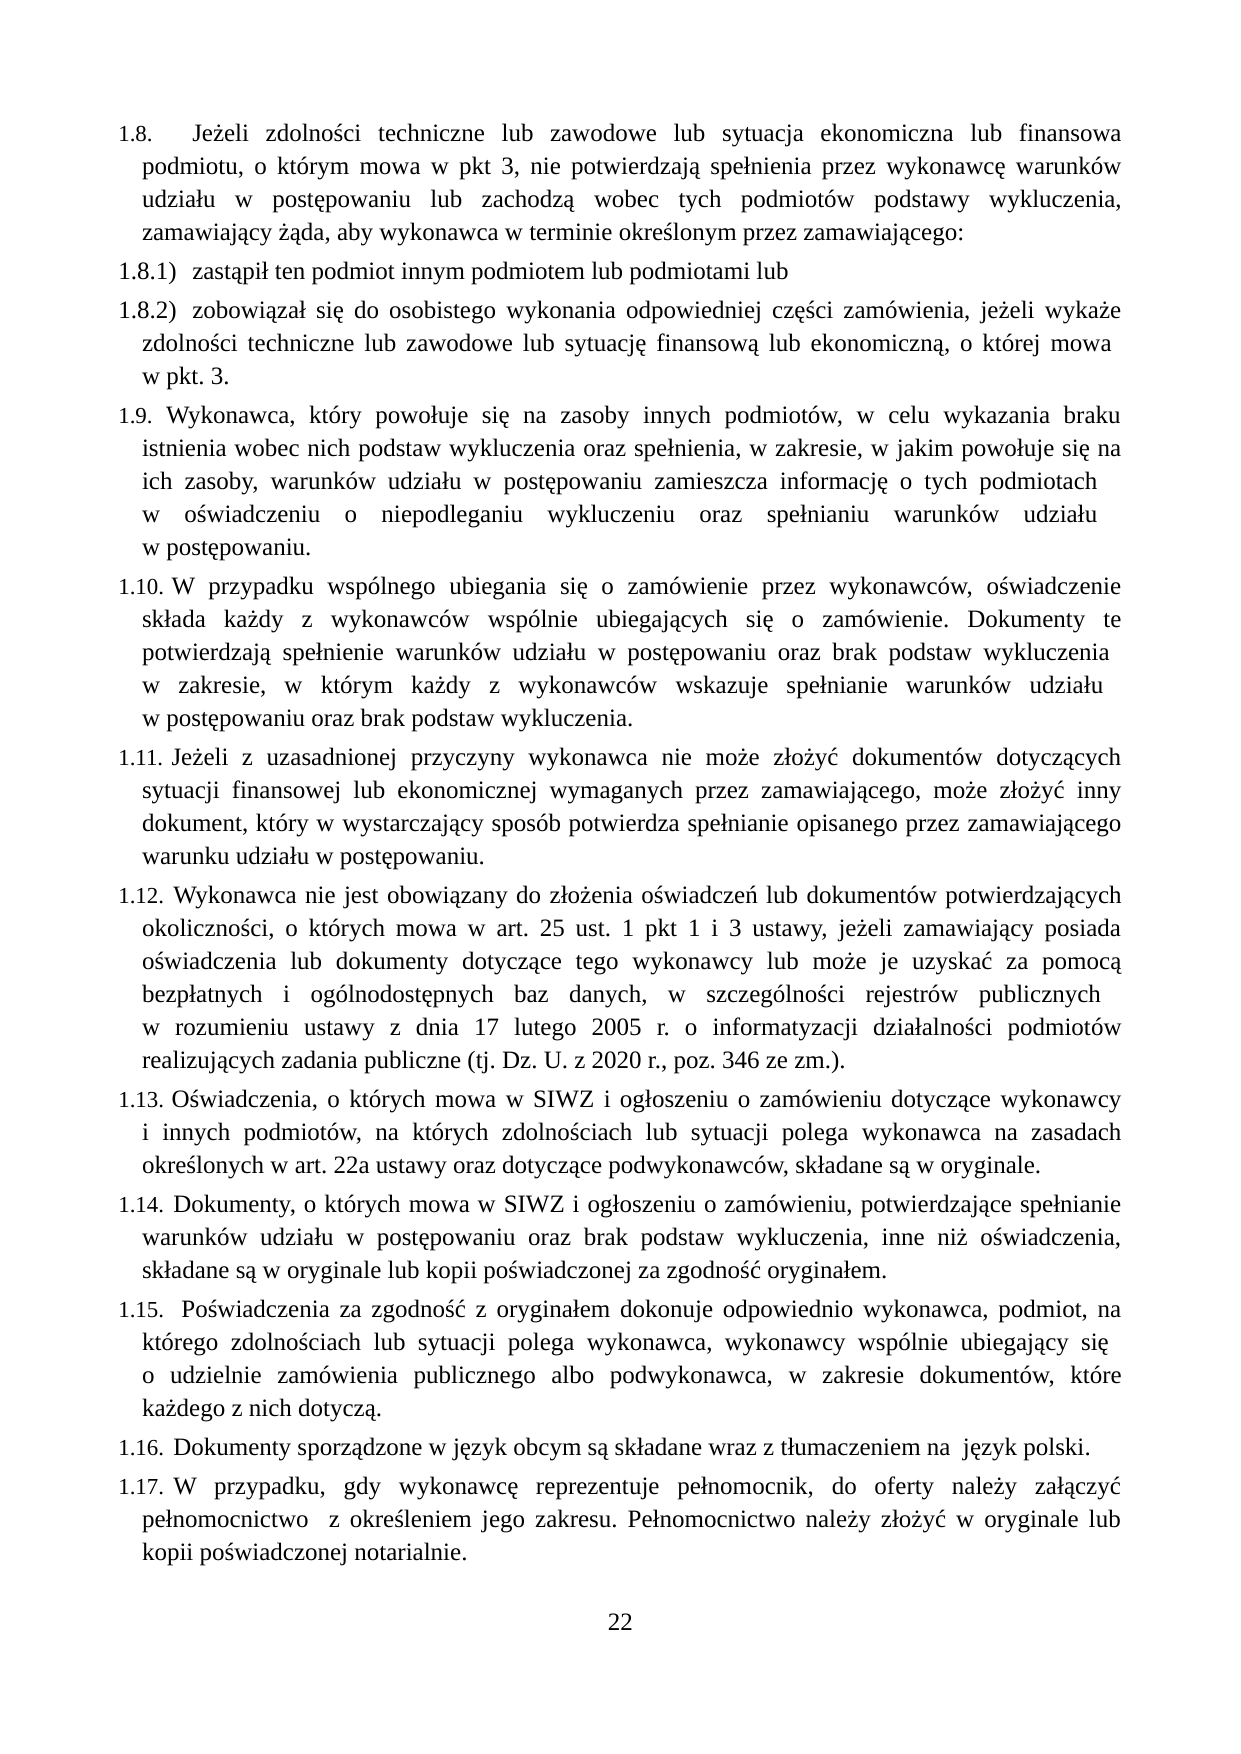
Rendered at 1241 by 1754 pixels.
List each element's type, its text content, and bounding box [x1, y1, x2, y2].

list zastąpił ten podmiot innym podmiotem lub podmiotami lub [118, 256, 1122, 285]
list Wykonawca nie jest obowiązany do złożenia oświadczeń lub dokumentów potwierdzających okoliczności, o których mowa w art. 25 ust. 1 pkt 1 i 3 ustawy, jeżeli zamawiający posiada oświadczenia lub dokumenty dotyczące tego wykonawcy lub może je uzyskać za pomocą bezpłatnych i ogólnodostępnych baz danych, w szczególności rejestrów publicznych w rozumieniu ustawy z dnia 17 lutego 2005 r. o informatyzacji działalności podmiotów realizujących zadania publiczne (tj. Dz. U. z 2020 r., poz. 346 ze zm.). [118, 880, 1122, 1074]
list Dokumenty, o których mowa w SIWZ i ogłoszeniu o zamówieniu, potwierdzające spełnianie warunków udziału w postępowaniu oraz brak podstaw wykluczenia, inne niż oświadczenia, składane są w oryginale lub kopii poświadczonej za zgodność oryginałem. [118, 1189, 1122, 1284]
list W przypadku wspólnego ubiegania się o zamówienie przez wykonawców, oświadczenie składa każdy z wykonawców wspólnie ubiegających się o zamówienie. Dokumenty te potwierdzają spełnienie warunków udziału w postępowaniu oraz brak podstaw wykluczenia w zakresie, w którym każdy z wykonawców wskazuje spełnianie warunków udziału w postępowaniu oraz brak podstaw wykluczenia. [118, 571, 1122, 732]
list Oświadczenia, o których mowa w SIWZ i ogłoszeniu o zamówieniu dotyczące wykonawcy i innych podmiotów, na których zdolnościach lub sytuacji polega wykonawca na zasadach określonych w art. 22a ustawy oraz dotyczące podwykonawców, składane są w oryginale. [118, 1084, 1122, 1179]
list Wykonawca, który powołuje się na zasoby innych podmiotów, w celu wykazania braku istnienia wobec nich podstaw wykluczenia oraz spełnienia, w zakresie, w jakim powołuje się na ich zasoby, warunków udziału w postępowaniu zamieszcza informację o tych podmiotach w oświadczeniu o niepodleganiu wykluczeniu oraz spełnianiu warunków udziału w postępowaniu. [118, 400, 1122, 561]
list Jeżeli z uzasadnionej przyczyny wykonawca nie może złożyć dokumentów dotyczących sytuacji finansowej lub ekonomicznej wymaganych przez zamawiającego, może złożyć inny dokument, który w wystarczający sposób potwierdza spełnianie opisanego przez zamawiającego warunku udziału w postępowaniu. [118, 742, 1122, 870]
list Jeżeli zdolności techniczne lub zawodowe lub sytuacja ekonomiczna lub finansowa podmiotu, o którym mowa w pkt 3, nie potwierdzają spełnienia przez wykonawcę warunków udziału w postępowaniu lub zachodzą wobec tych podmiotów podstawy wykluczenia, zamawiający żąda, aby wykonawca w terminie określonym przez zamawiającego: [118, 118, 1122, 246]
list Poświadczenia za zgodność z oryginałem dokonuje odpowiednio wykonawca, podmiot, na którego zdolnościach lub sytuacji polega wykonawca, wykonawcy wspólnie ubiegający się o udzielnie zamówienia publicznego albo podwykonawca, w zakresie dokumentów, które każdego z nich dotyczą. [118, 1294, 1122, 1422]
list W przypadku, gdy wykonawcę reprezentuje pełnomocnik, do oferty należy załączyć pełnomocnictwo z określeniem jego zakresu. Pełnomocnictwo należy złożyć w oryginale lub kopii poświadczonej notarialnie. [118, 1471, 1122, 1566]
list zobowiązał się do osobistego wykonania odpowiedniej części zamówienia, jeżeli wykaże zdolności techniczne lub zawodowe lub sytuację finansową lub ekonomiczną, o której mowa w pkt. 3. [118, 295, 1122, 390]
list Dokumenty sporządzone w język obcym są składane wraz z tłumaczeniem na język polski. [118, 1432, 1122, 1461]
